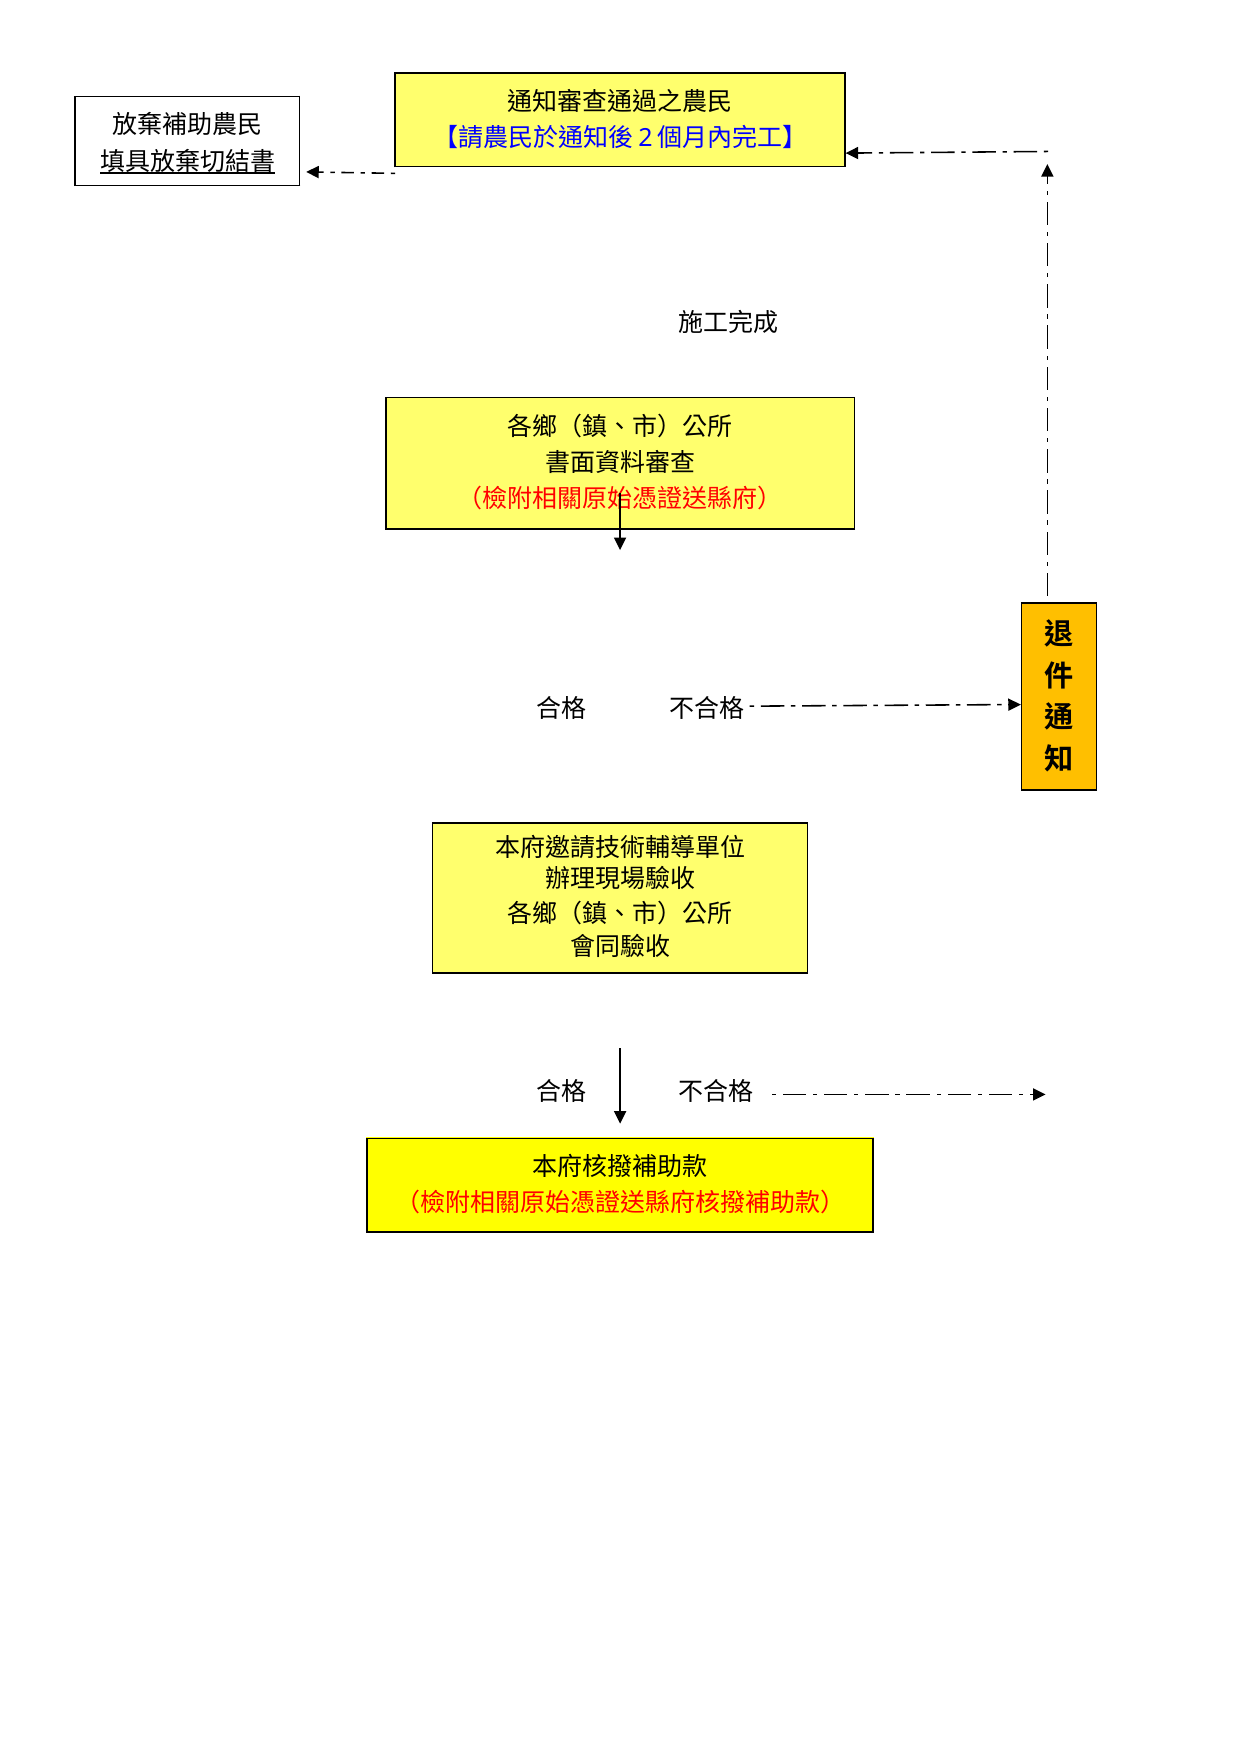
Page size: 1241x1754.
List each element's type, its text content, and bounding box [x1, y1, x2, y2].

text （檢附相關原始憑證送縣府核撥補助款） [383, 1183, 857, 1219]
text 辦理現場驗收 [448, 862, 792, 894]
text 合格 [529, 689, 593, 725]
text 會同驗收 [448, 930, 792, 961]
text （檢附相關原始憑證送縣府） [402, 478, 839, 515]
text 放棄補助農民 [91, 105, 284, 141]
text 退件通知 [1037, 611, 1081, 778]
text 【請農民於通知後2個月內完工】 [411, 117, 829, 154]
text 本府核撥補助款 [383, 1147, 857, 1183]
text 書面資料審查 [402, 442, 839, 478]
text 本府邀請技術輔導單位 [448, 831, 792, 862]
text 填具放棄切結書 [91, 141, 284, 177]
text 施工完成 [678, 307, 798, 338]
text 通知審查通過之農民 [411, 81, 829, 117]
text 各鄉（鎮、市）公所 [402, 406, 839, 442]
text 合格 [529, 1071, 593, 1107]
text 不合格 [678, 1071, 779, 1107]
text 不合格 [669, 689, 770, 725]
text 各鄉（鎮、市）公所 [448, 894, 792, 930]
